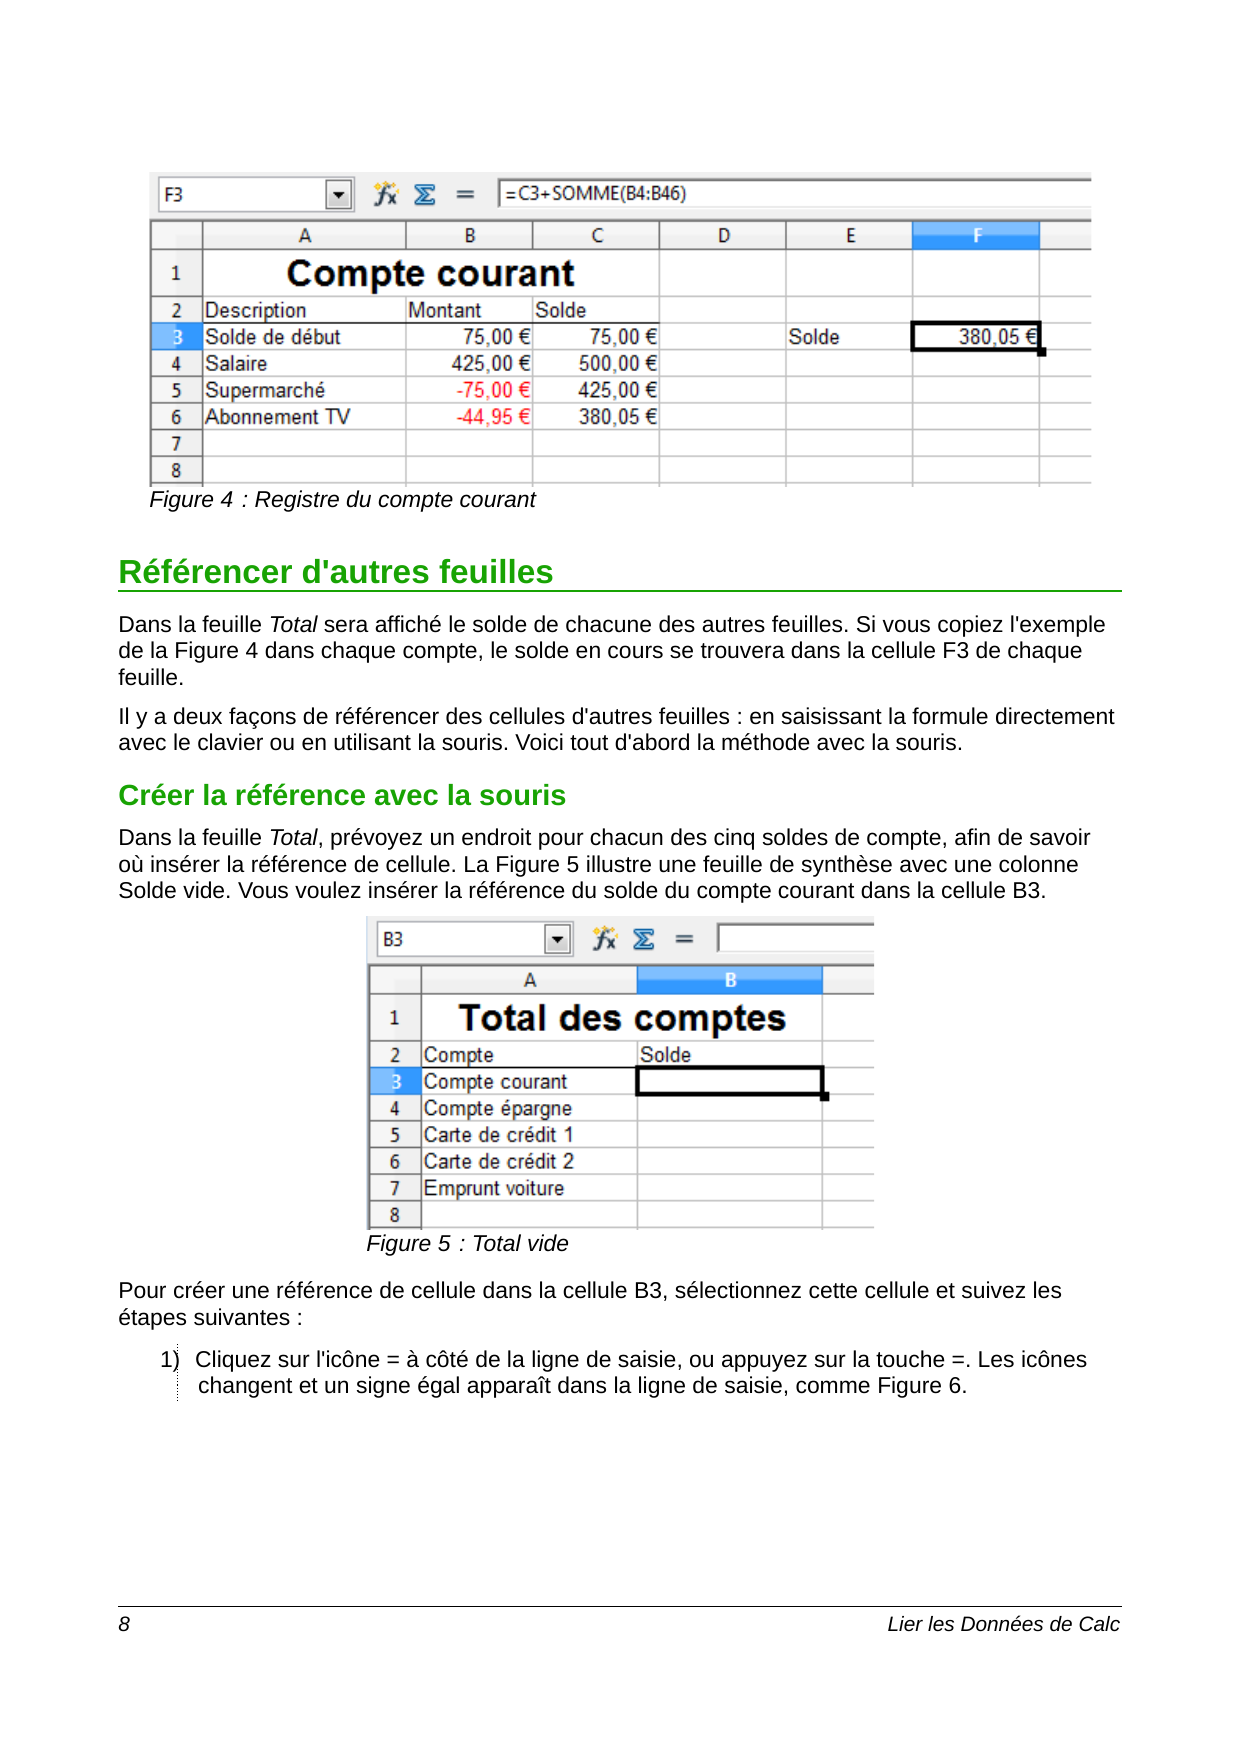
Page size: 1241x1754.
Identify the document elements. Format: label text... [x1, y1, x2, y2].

subtitle Créer la référence avec la souris [118, 778, 1122, 812]
text Figure 5 : Total vide [366, 1230, 874, 1256]
picture [366, 916, 875, 1230]
list Cliquez sur l'icône = à côté de la ligne de saisie, ou appuyez sur la touche =. Les icônes changent et un signe égal apparaît dans la ligne de saisie, comme Figure 6. [177, 1343, 1122, 1401]
text Dans la feuille Total, prévoyez un endroit pour chacun des cinq soldes de compte, afin de savoir où insérer la référence de cellule. La Figure 5 illustre une feuille de synthèse avec une colonne Solde vide. Vous voulez insérer la référence du solde du compte courant dans la cellule B3. [118, 824, 1122, 903]
text Il y a deux façons de référencer des cellules d'autres feuilles : en saisissant la formule directement avec le clavier ou en utilisant la souris. Voici tout d'abord la méthode avec la souris. [118, 703, 1122, 755]
subtitle Référencer d'autres feuilles [118, 552, 1122, 590]
text Pour créer une référence de cellule dans la cellule B3, sélectionnez cette cellule et suivez les étapes suivantes : [118, 1277, 1122, 1330]
picture [149, 172, 1092, 487]
text Dans la feuille Total sera affiché le solde de chacune des autres feuilles. Si vous copiez l'exemple de la Figure 4 dans chaque compte, le solde en cours se trouvera dans la cellule F3 de chaque feuille. [118, 611, 1122, 690]
text Figure 4 : Registre du compte courant [149, 487, 1091, 513]
